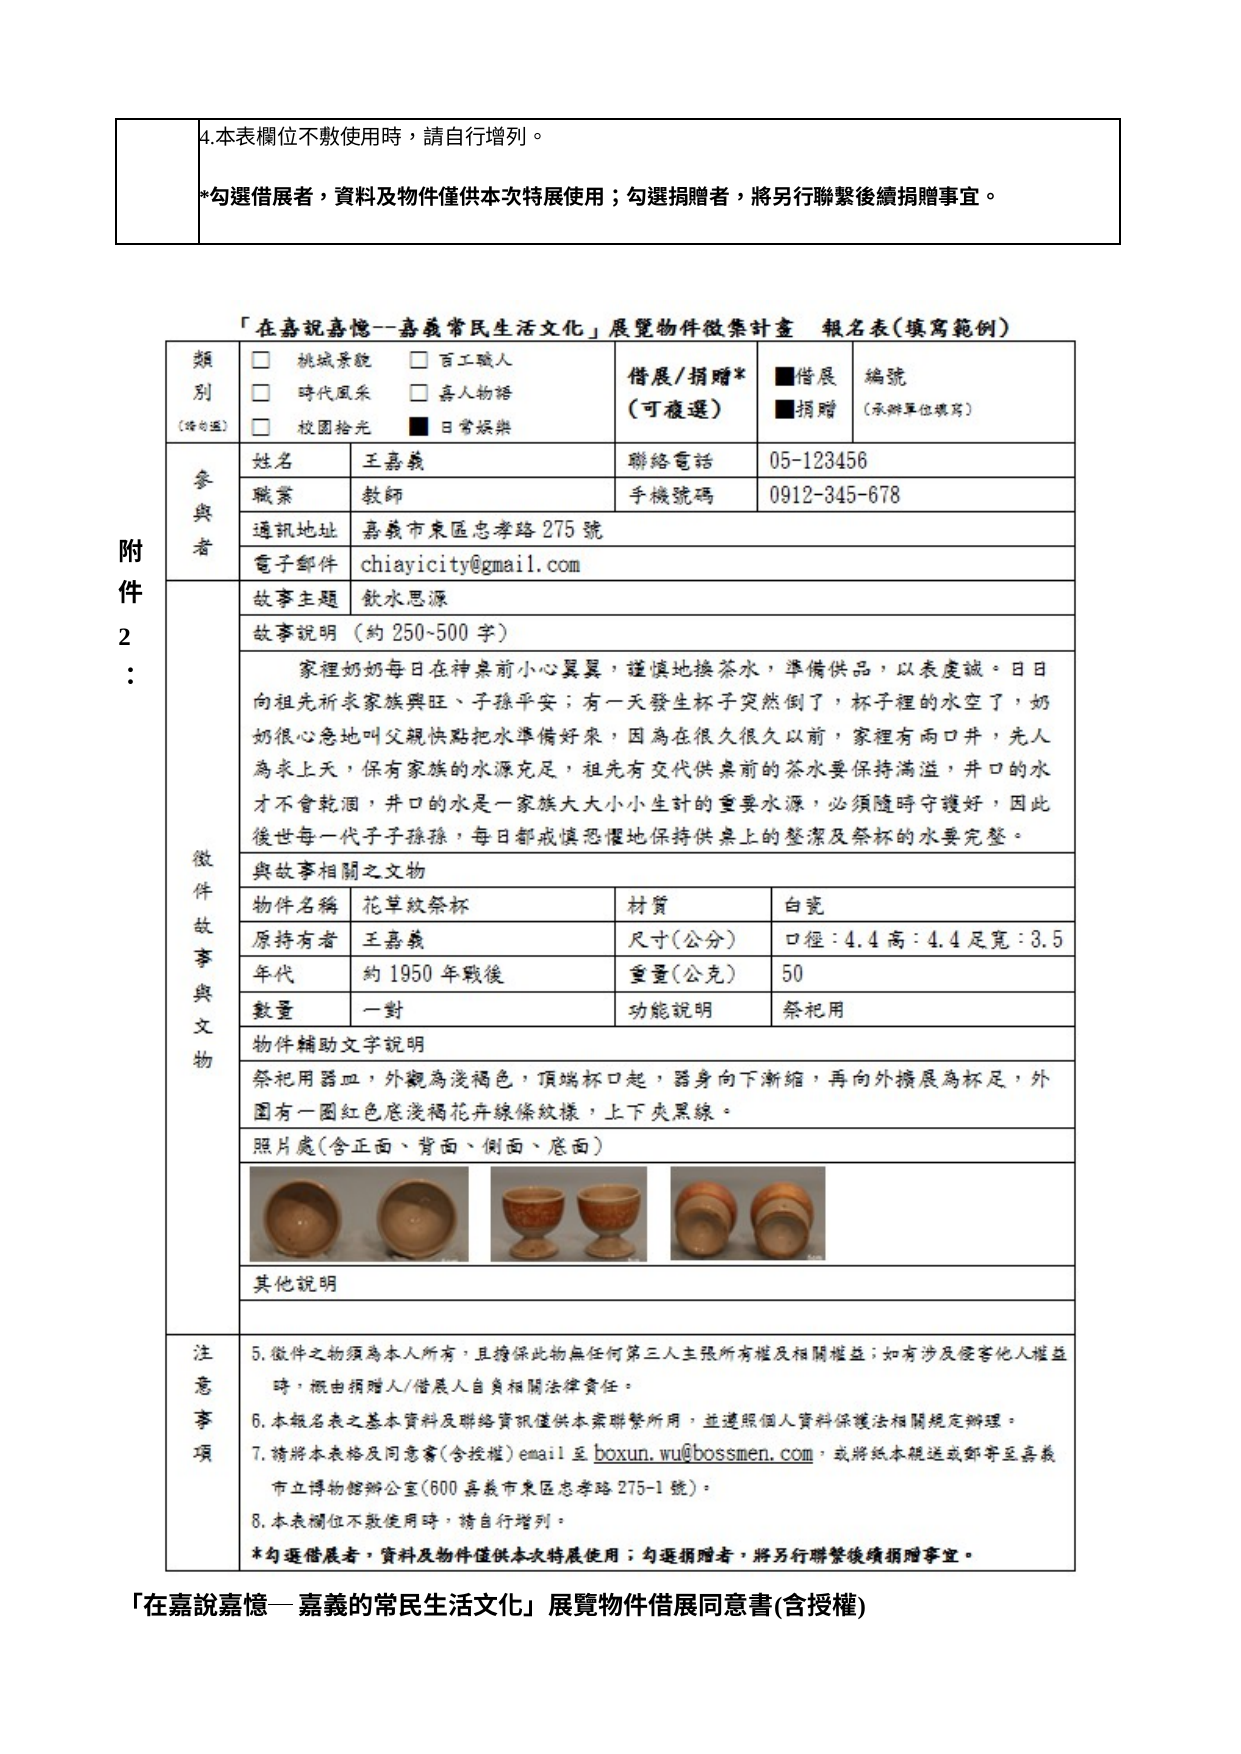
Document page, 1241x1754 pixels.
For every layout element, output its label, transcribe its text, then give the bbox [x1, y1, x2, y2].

table_cell [117, 120, 198, 242]
table_cell 4.本表欄位不敷使用時，請自行增列。 *勾選借展者，資料及物件僅供本次特展使用；勾選捐贈者，將另行聯繫後續捐贈事宜。 [200, 120, 1119, 242]
text 附件2：「在嘉說嘉憶─ 嘉義的常民生活文化」展覽物件借展同意書(含授權) [118, 526, 1098, 1621]
